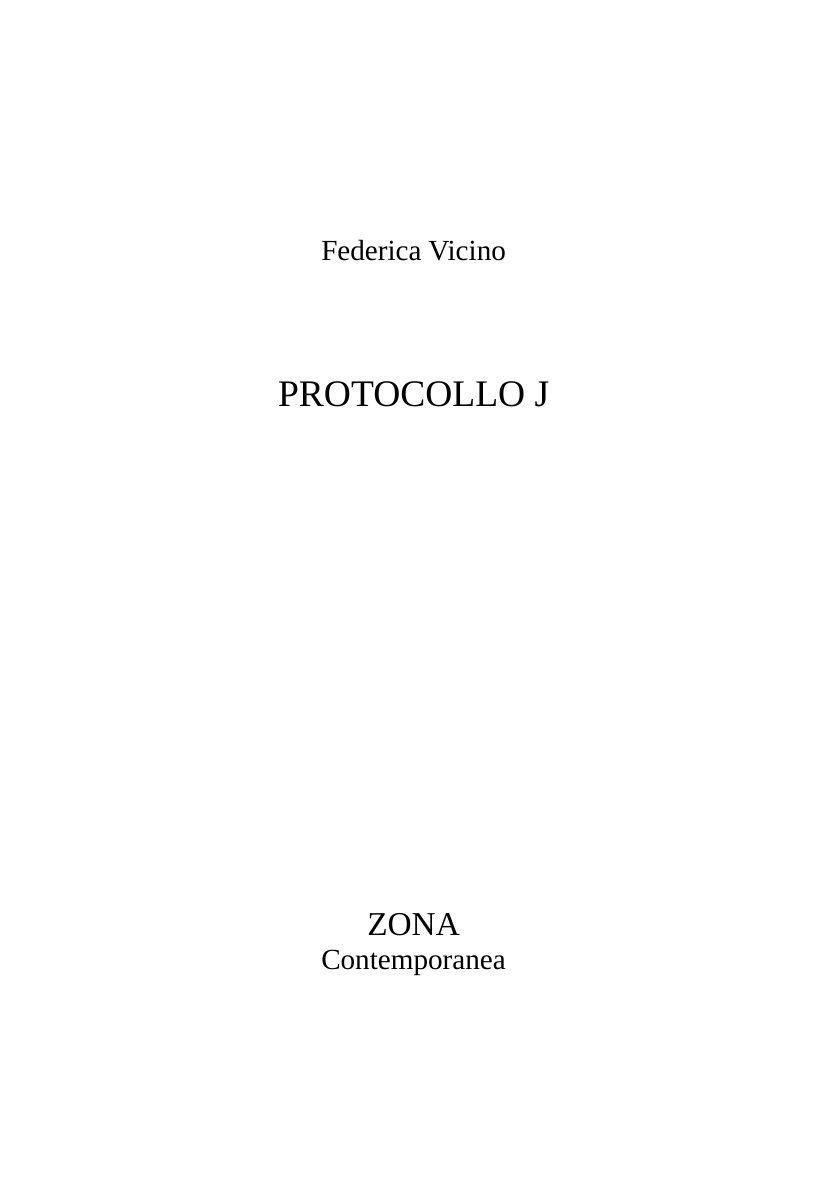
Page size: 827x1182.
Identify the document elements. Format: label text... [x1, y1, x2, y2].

text ZONA [88, 904, 738, 942]
text Federica Vicino [88, 88, 738, 266]
text Contemporanea [88, 942, 738, 976]
text protocollo j [88, 372, 738, 415]
